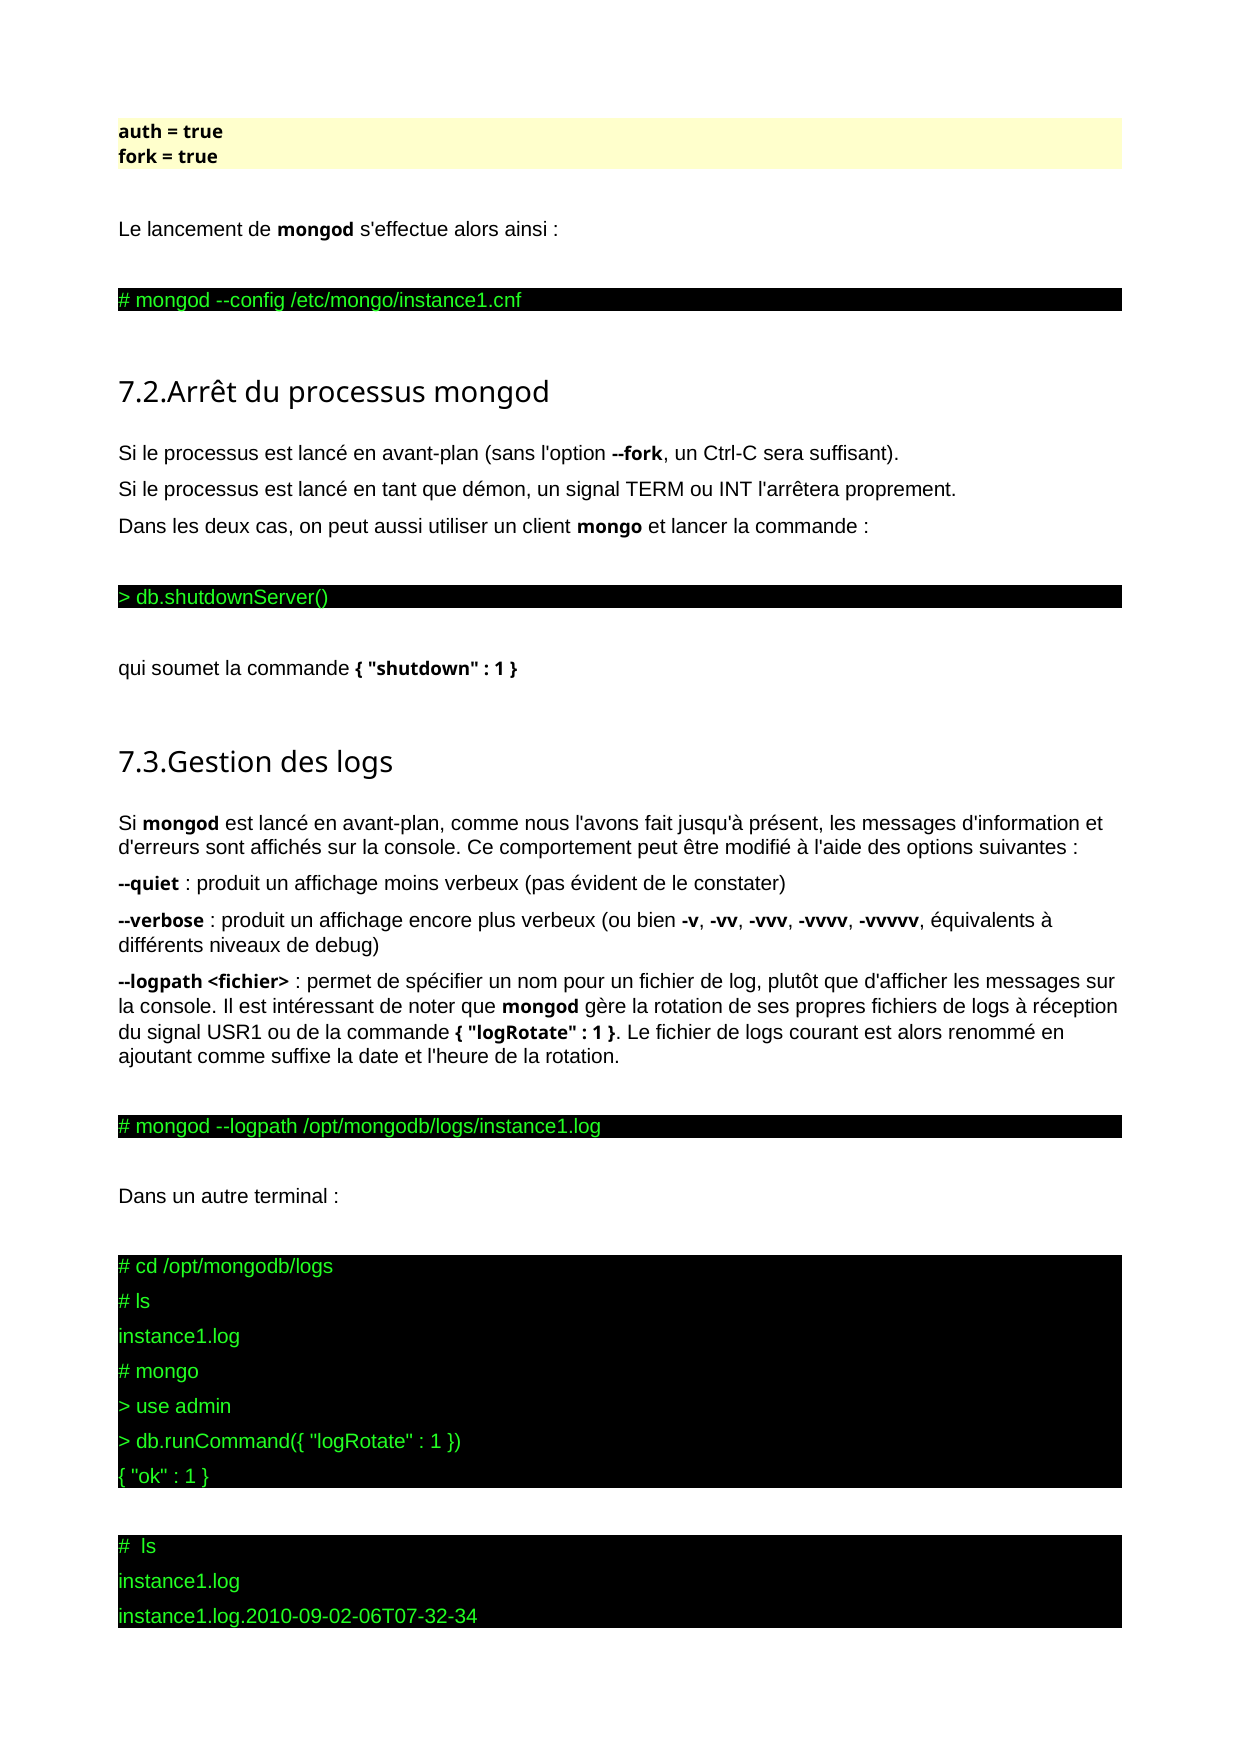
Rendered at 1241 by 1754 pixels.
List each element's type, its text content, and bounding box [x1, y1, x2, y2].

text --verbose : produit un affichage encore plus verbeux (ou bien -v, -vv, -vvv, -vvvv, -vvvvv, équivalents à différents niveaux de debug) [118, 908, 1122, 957]
text > db.shutdownServer() [118, 585, 1122, 608]
text # mongo [118, 1360, 1122, 1383]
text # cd /opt/mongodb/logs [118, 1255, 1122, 1278]
text Si mongod est lancé en avant-plan, comme nous l'avons fait jusqu'à présent, les messages d'information et d'erreurs sont affichés sur la console. Ce comportement peut être modifié à l'aide des options suivantes : [118, 810, 1122, 859]
text # ls [118, 1290, 1122, 1313]
text Si le processus est lancé en tant que démon, un signal TERM ou INT l'arrêtera proprement. [118, 478, 1122, 501]
text auth = true [118, 118, 1122, 144]
text { "ok" : 1 } [118, 1465, 1122, 1488]
text Si le processus est lancé en avant-plan (sans l'option --fork, un Ctrl-C sera suffisant). [118, 441, 1122, 466]
text # mongod --logpath /opt/mongodb/logs/instance1.log [118, 1115, 1122, 1138]
subtitle 7.3.Gestion des logs [118, 741, 1122, 781]
text fork = true [118, 144, 1122, 169]
text qui soumet la commande { "shutdown" : 1 } [118, 655, 1122, 681]
text Le lancement de mongod s'effectue alors ainsi : [118, 216, 1122, 241]
text --quiet : produit un affichage moins verbeux (pas évident de le constater) [118, 871, 1122, 896]
subtitle 7.2.Arrêt du processus mongod [118, 371, 1122, 411]
text > db.runCommand({ "logRotate" : 1 }) [118, 1430, 1122, 1453]
text # mongod --config /etc/mongo/instance1.cnf [118, 288, 1122, 311]
text > use admin [118, 1395, 1122, 1418]
text --logpath <fichier> : permet de spécifier un nom pour un fichier de log, plutôt que d'afficher les messages sur la console. Il est intéressant de noter que mongod gère la rotation de ses propres fichiers de logs à réception du signal USR1 ou de la commande { "logRotate" : 1 }. Le fichier de logs courant est alors renommé en ajoutant comme suffixe la date et l'heure de la rotation. [118, 968, 1122, 1068]
text instance1.log [118, 1325, 1122, 1348]
text instance1.log.2010-09-02-06T07-32-34 [118, 1605, 1122, 1628]
text instance1.log [118, 1570, 1122, 1593]
text Dans un autre terminal : [118, 1185, 1122, 1208]
text # ls [118, 1535, 1122, 1558]
text Dans les deux cas, on peut aussi utiliser un client mongo et lancer la commande : [118, 513, 1122, 538]
